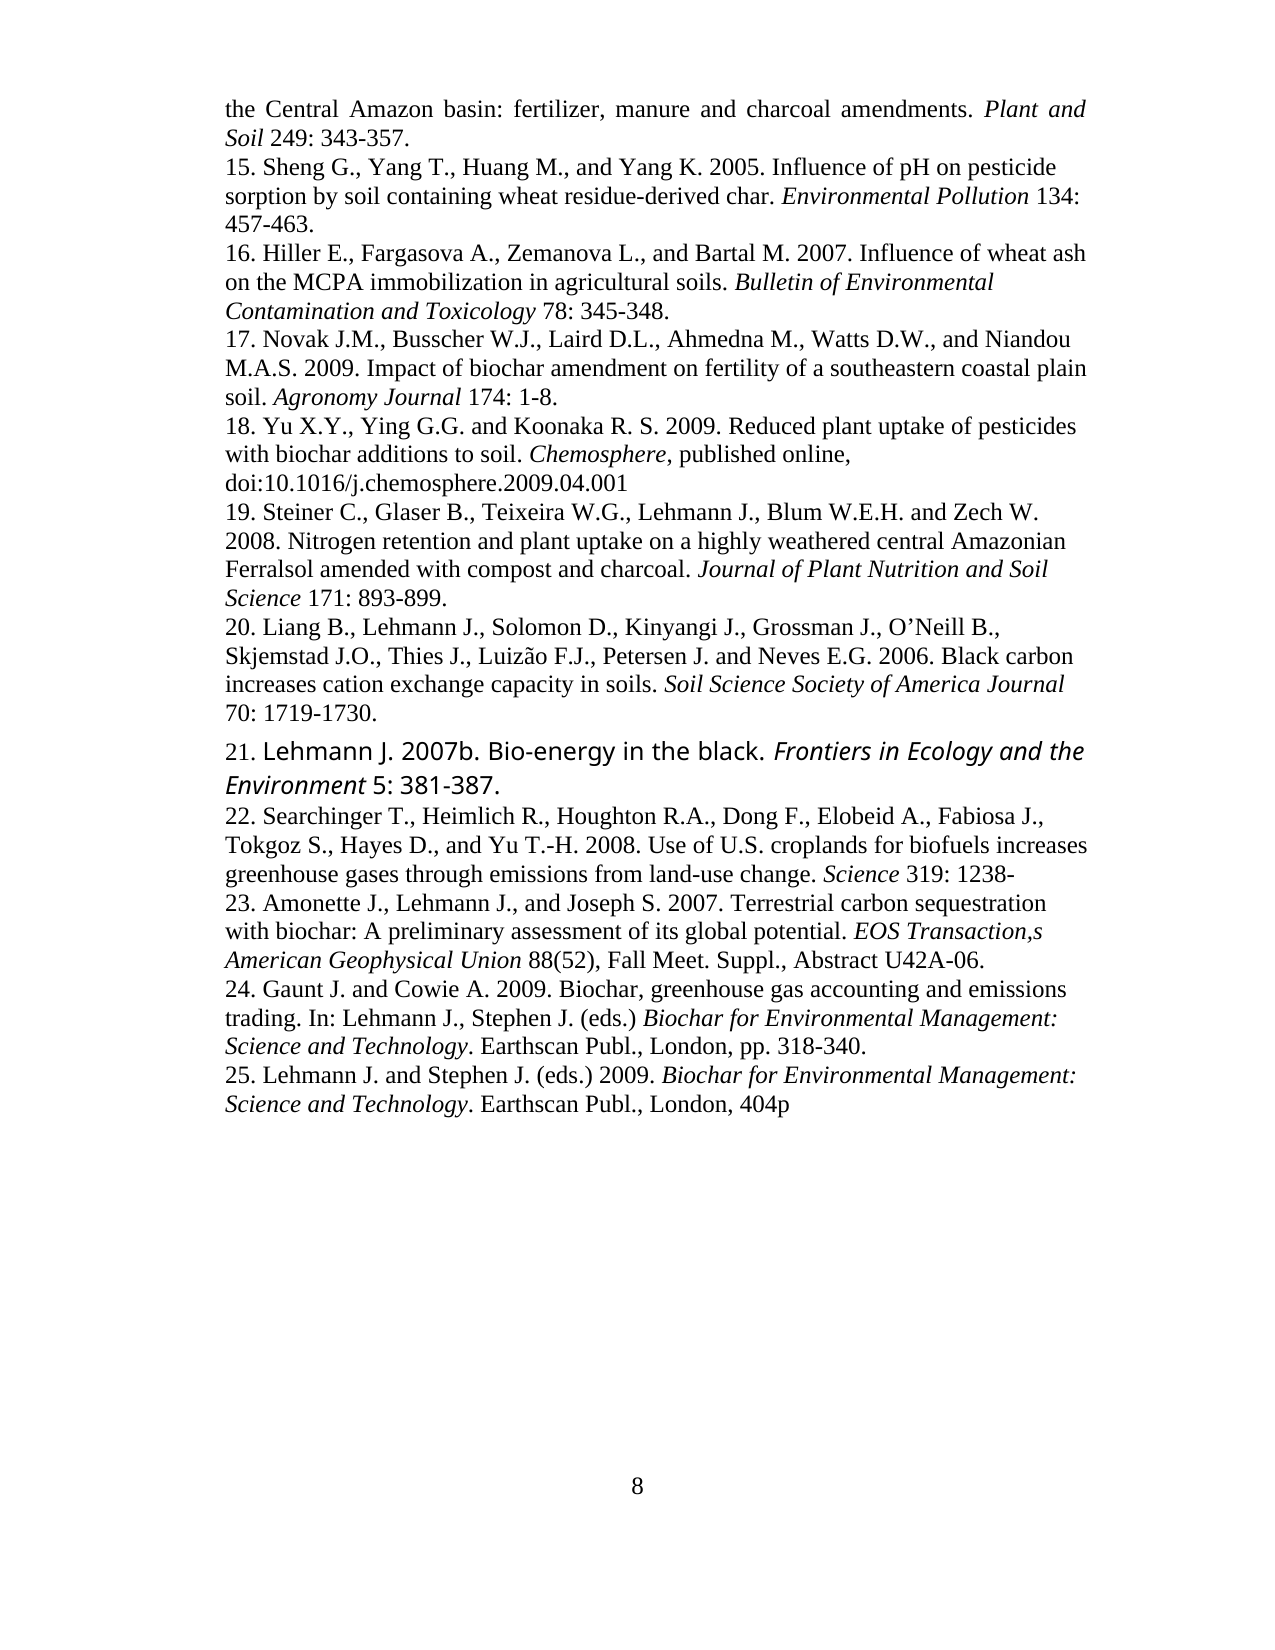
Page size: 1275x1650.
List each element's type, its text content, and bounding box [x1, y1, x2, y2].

list Gaunt J. and Cowie A. 2009. Biochar, greenhouse gas accounting and emissions trading. In: Lehmann J., Stephen J. (eds.) Biochar for Environmental Management: Science and Technology. Earthscan Publ., London, pp. 318-340. [225, 974, 1088, 1060]
list Yu X.Y., Ying G.G. and Koonaka R. S. 2009. Reduced plant uptake of pesticides with biochar additions to soil. Chemosphere, published online, doi:10.1016/j.chemosphere.2009.04.001 [225, 411, 1088, 497]
list the Central Amazon basin: fertilizer, manure and charcoal amendments. Plant and Soil 249: 343-357. [225, 94, 1088, 152]
list Steiner C., Glaser B., Teixeira W.G., Lehmann J., Blum W.E.H. and Zech W. 2008. Nitrogen retention and plant uptake on a highly weathered central Amazonian Ferralsol amended with compost and charcoal. Journal of Plant Nutrition and Soil Science 171: 893-899. [225, 497, 1088, 612]
list Lehmann J. 2007b. Bio-energy in the black. Frontiers in Ecology and the Environment 5: 381-387. [225, 733, 1088, 801]
list Amonette J., Lehmann J., and Joseph S. 2007. Terrestrial carbon sequestration with biochar: A preliminary assessment of its global potential. EOS Transaction,s American Geophysical Union 88(52), Fall Meet. Suppl., Abstract U42A-06. [225, 888, 1088, 974]
list Searchinger T., Heimlich R., Houghton R.A., Dong F., Elobeid A., Fabiosa J., Tokgoz S., Hayes D., and Yu T.-H. 2008. Use of U.S. croplands for biofuels increases greenhouse gases through emissions from land-use change. Science 319: 1238- [225, 801, 1088, 888]
list Sheng G., Yang T., Huang M., and Yang K. 2005. Influence of pH on pesticide sorption by soil containing wheat residue-derived char. Environmental Pollution 134: 457-463. [225, 152, 1088, 238]
list Liang B., Lehmann J., Solomon D., Kinyangi J., Grossman J., O’Neill B., Skjemstad J.O., Thies J., Luizão F.J., Petersen J. and Neves E.G. 2006. Black carbon increases cation exchange capacity in soils. Soil Science Society of America Journal 70: 1719-1730. [225, 612, 1088, 727]
list Lehmann J. and Stephen J. (eds.) 2009. Biochar for Environmental Management: Science and Technology. Earthscan Publ., London, 404p [225, 1060, 1088, 1118]
list Novak J.M., Busscher W.J., Laird D.L., Ahmedna M., Watts D.W., and Niandou M.A.S. 2009. Impact of biochar amendment on fertility of a southeastern coastal plain soil. Agronomy Journal 174: 1-8. [225, 324, 1088, 411]
list Hiller E., Fargasova A., Zemanova L., and Bartal M. 2007. Influence of wheat ash on the MCPA immobilization in agricultural soils. Bulletin of Environmental Contamination and Toxicology 78: 345-348. [225, 238, 1088, 324]
